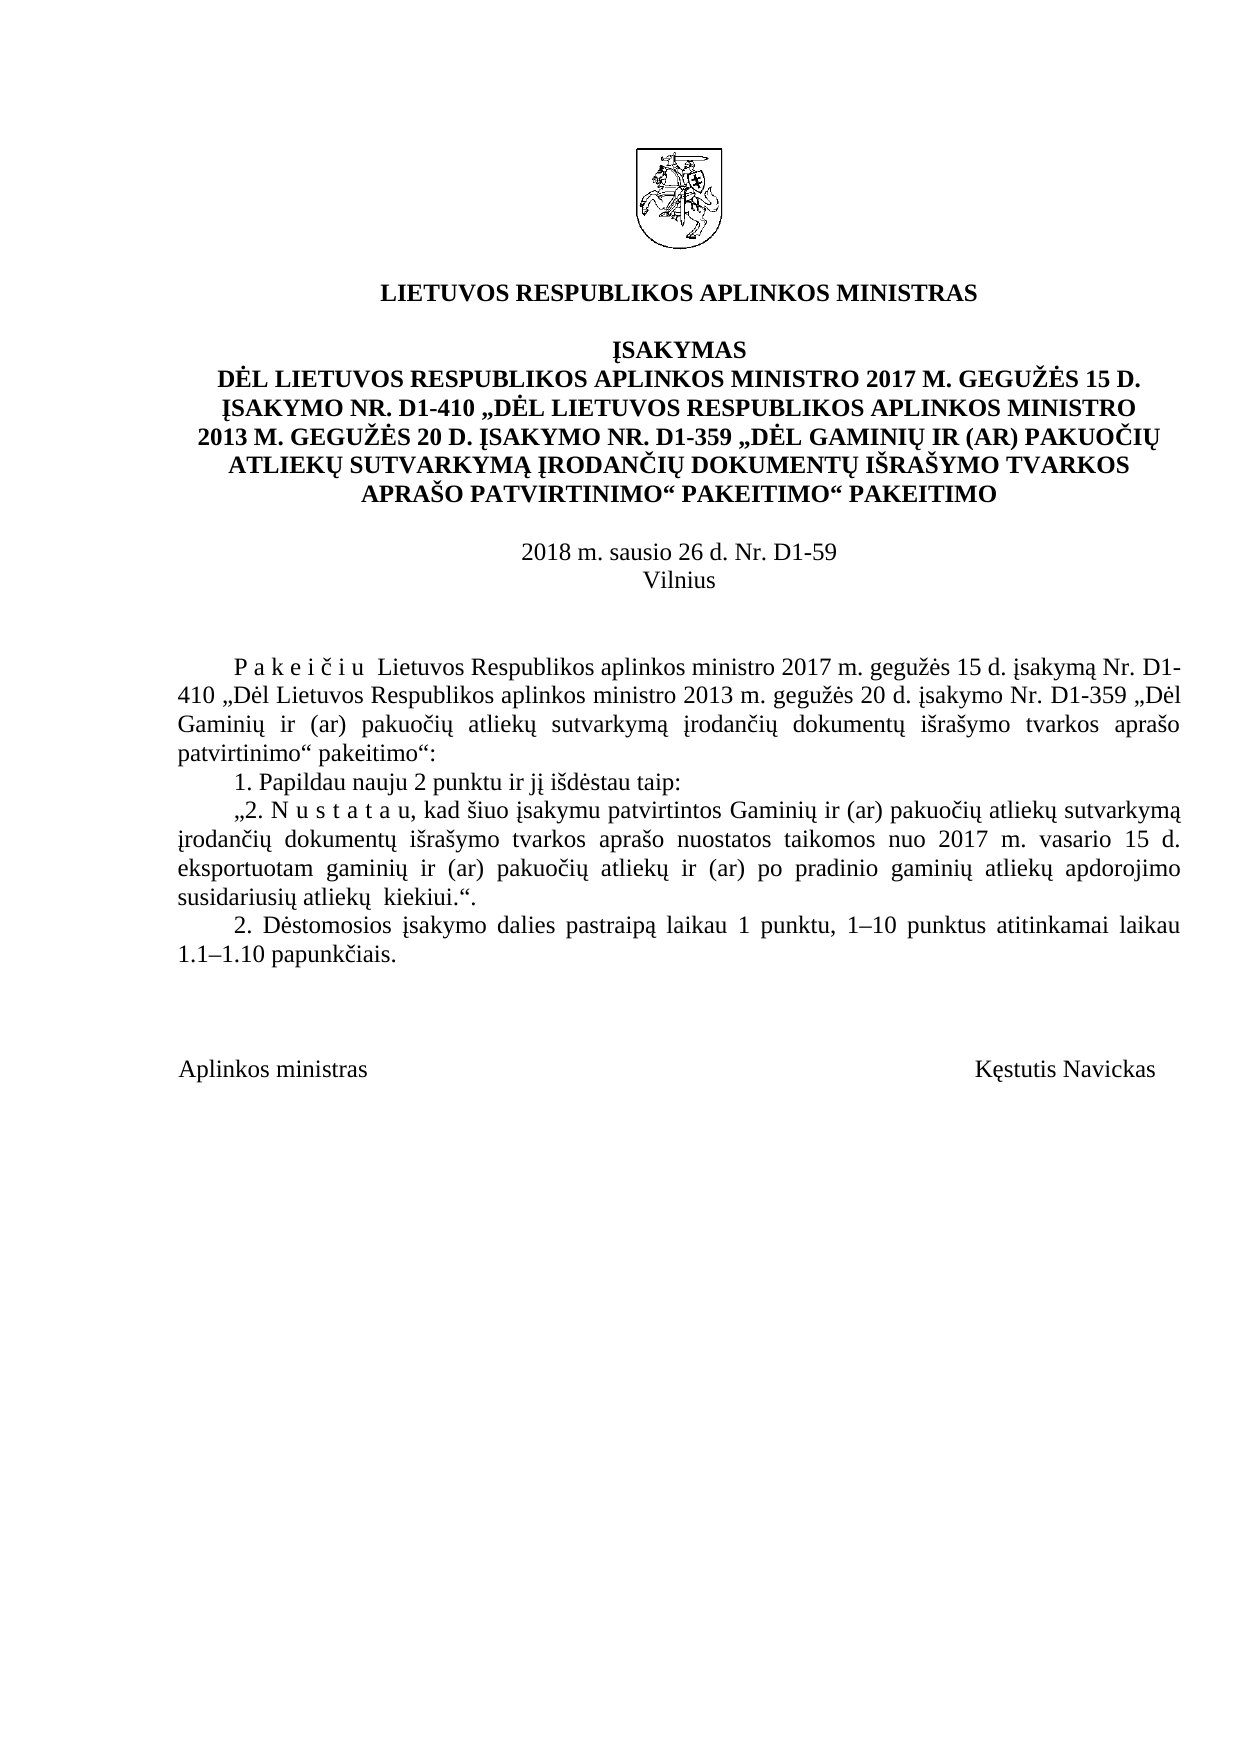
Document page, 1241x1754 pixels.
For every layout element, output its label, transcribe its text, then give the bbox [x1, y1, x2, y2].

text 2. Dėstomosios įsakymo dalies pastraipą laikau 1 punktu, 1–10 punktus atitinkamai laikau 1.1–1.10 papunkčiais. [177, 911, 1181, 968]
text Vilnius [177, 566, 1181, 623]
text „2. N u s t a t a u, kad šiuo įsakymu patvirtintos Gaminių ir (ar) pakuočių atliekų sutvarkymą įrodančių dokumentų išrašymo tvarkos aprašo nuostatos taikomos nuo 2017 m. vasario 15 d. eksportuotam gaminių ir (ar) pakuočių atliekų ir (ar) po pradinio gaminių atliekų apdorojimo susidariusių atliekų kiekiui.“. [177, 796, 1181, 911]
text LIETUVOS RESPUBLIKOS APLINKOS MINISTRAS [177, 278, 1181, 307]
text ĮSAKYMAS [177, 336, 1181, 364]
text 2018 m. sausio 26 d. Nr. D1-59 [177, 537, 1181, 566]
text 1. Papildau nauju 2 punktu ir jį išdėstau taip: [177, 767, 1181, 796]
text Aplinkos ministras Kęstutis Navickas [178, 1054, 1177, 1083]
text P a k e i č i u Lietuvos Respublikos aplinkos ministro 2017 m. gegužės 15 d. įsakymą Nr. D1-410 „Dėl Lietuvos Respublikos aplinkos ministro 2013 m. gegužės 20 d. įsakymo Nr. D1-359 „Dėl Gaminių ir (ar) pakuočių atliekų sutvarkymą įrodančių dokumentų išrašymo tvarkos aprašo patvirtinimo“ pakeitimo“: [177, 652, 1181, 767]
text DĖL LIETUVOS RESPUBLIKOS APLINKOS MINISTRO 2017 M. GEGUŽĖS 15 D. ĮSAKYMO NR. D1-410 „DĖL LIETUVOS RESPUBLIKOS APLINKOS MINISTRO 2013 M. GEGUŽĖS 20 D. ĮSAKYMO NR. D1-359 „DĖL GAMINIŲ IR (AR) PAKUOČIŲ ATLIEKŲ SUTVARKYMĄ ĮRODANČIŲ DOKUMENTŲ IŠRAŠYMO TVARKOS APRAŠO PATVIRTINIMO“ PAKEITIMO“ PAKEITIMO [177, 364, 1181, 508]
